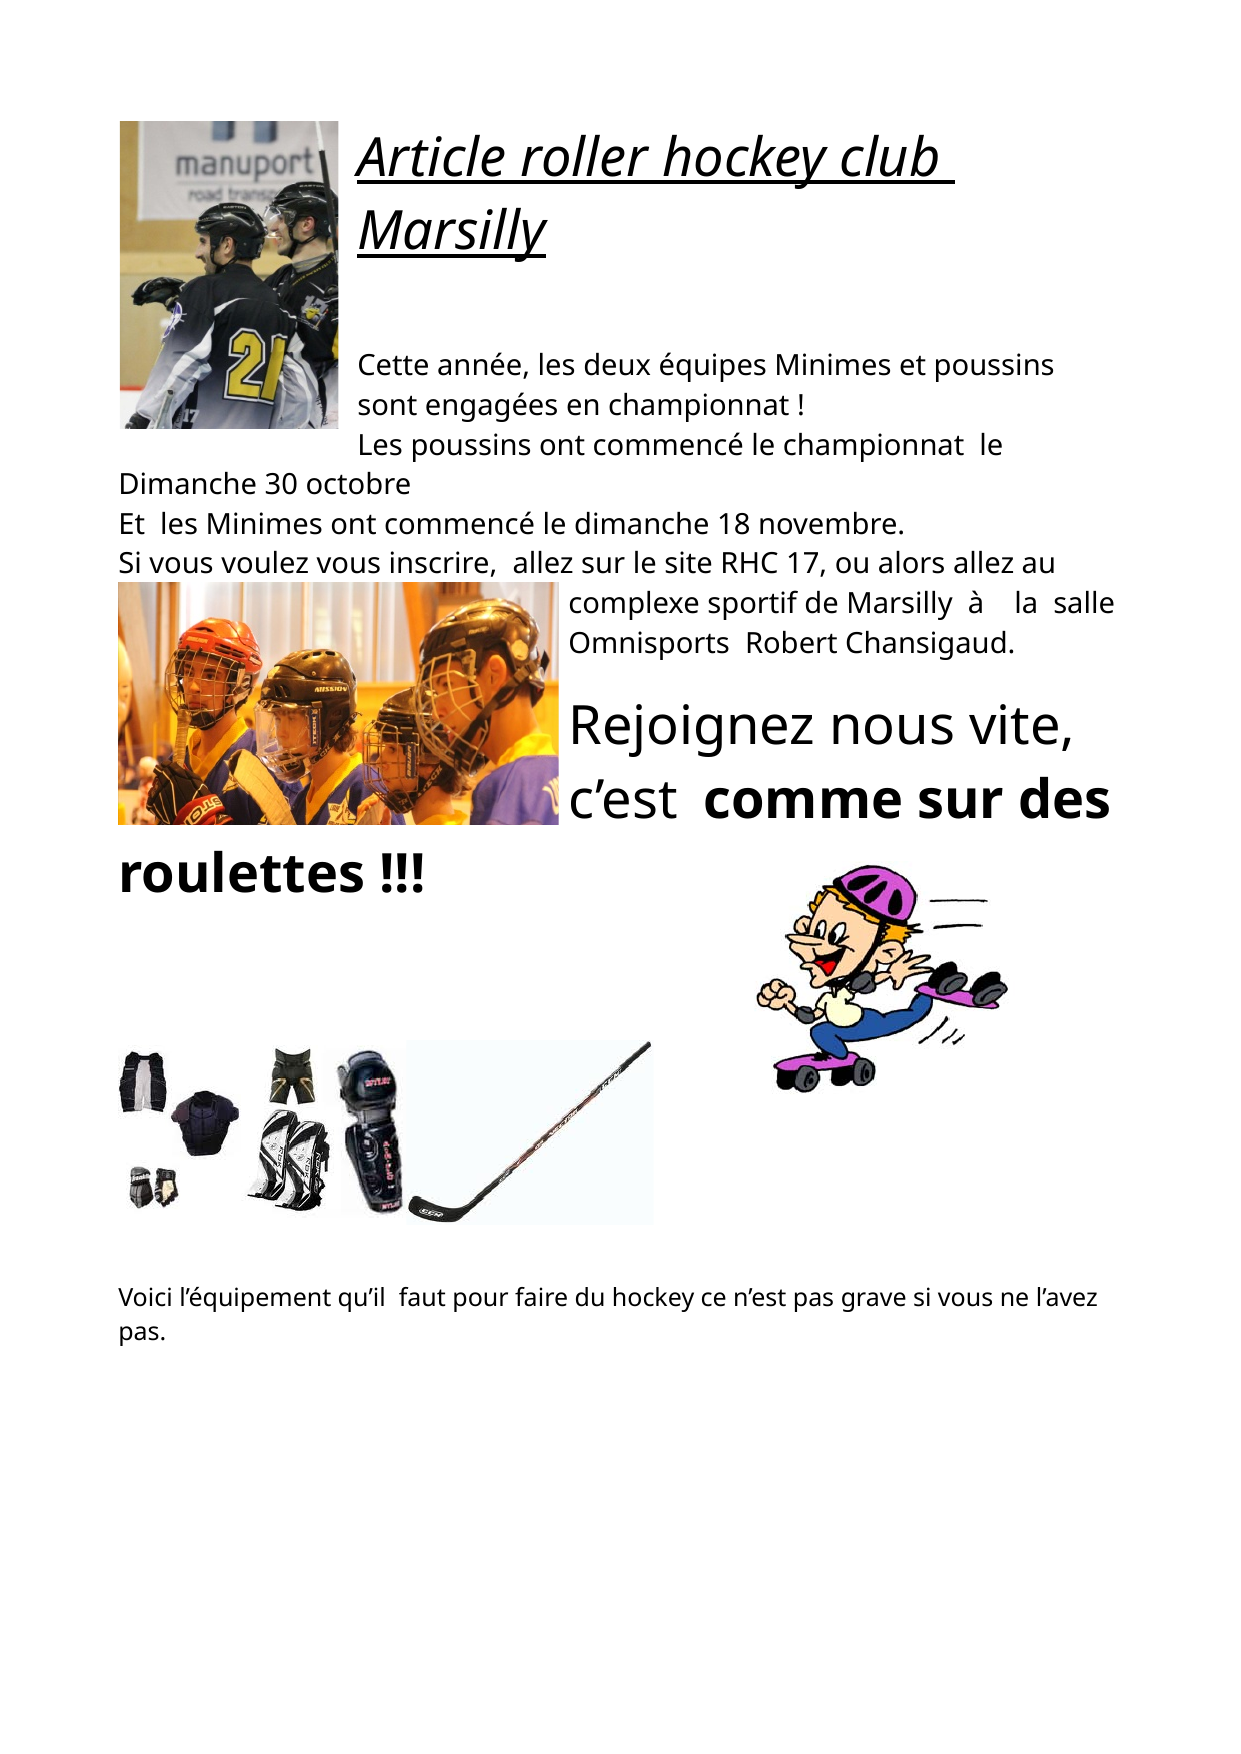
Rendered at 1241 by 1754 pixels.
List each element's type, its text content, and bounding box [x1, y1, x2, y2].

picture [754, 861, 1015, 1095]
text Et les Minimes ont commencé le dimanche 18 novembre. [118, 503, 1122, 543]
text Cette année, les deux équipes Minimes et poussins sont engagées en championnat ! [339, 344, 1122, 424]
picture [119, 121, 339, 429]
picture [118, 1040, 654, 1225]
text Rejoignez nous vite, c’est comme sur des roulettes !!! [118, 687, 1122, 908]
text Les poussins ont commencé le championnat le Dimanche 30 octobre [118, 424, 1122, 503]
text Article roller hockey club Marsilly [118, 118, 1122, 266]
text Si vous voulez vous inscrire, allez sur le site RHC 17, ou alors allez au complexe sportif de Marsilly à la salle Omnisports Robert Chansigaud. [118, 543, 1122, 662]
text Voici l’équipement qu’il faut pour faire du hockey ce n’est pas grave si vous ne l’avez pas. [118, 1280, 1122, 1348]
picture [118, 582, 559, 825]
